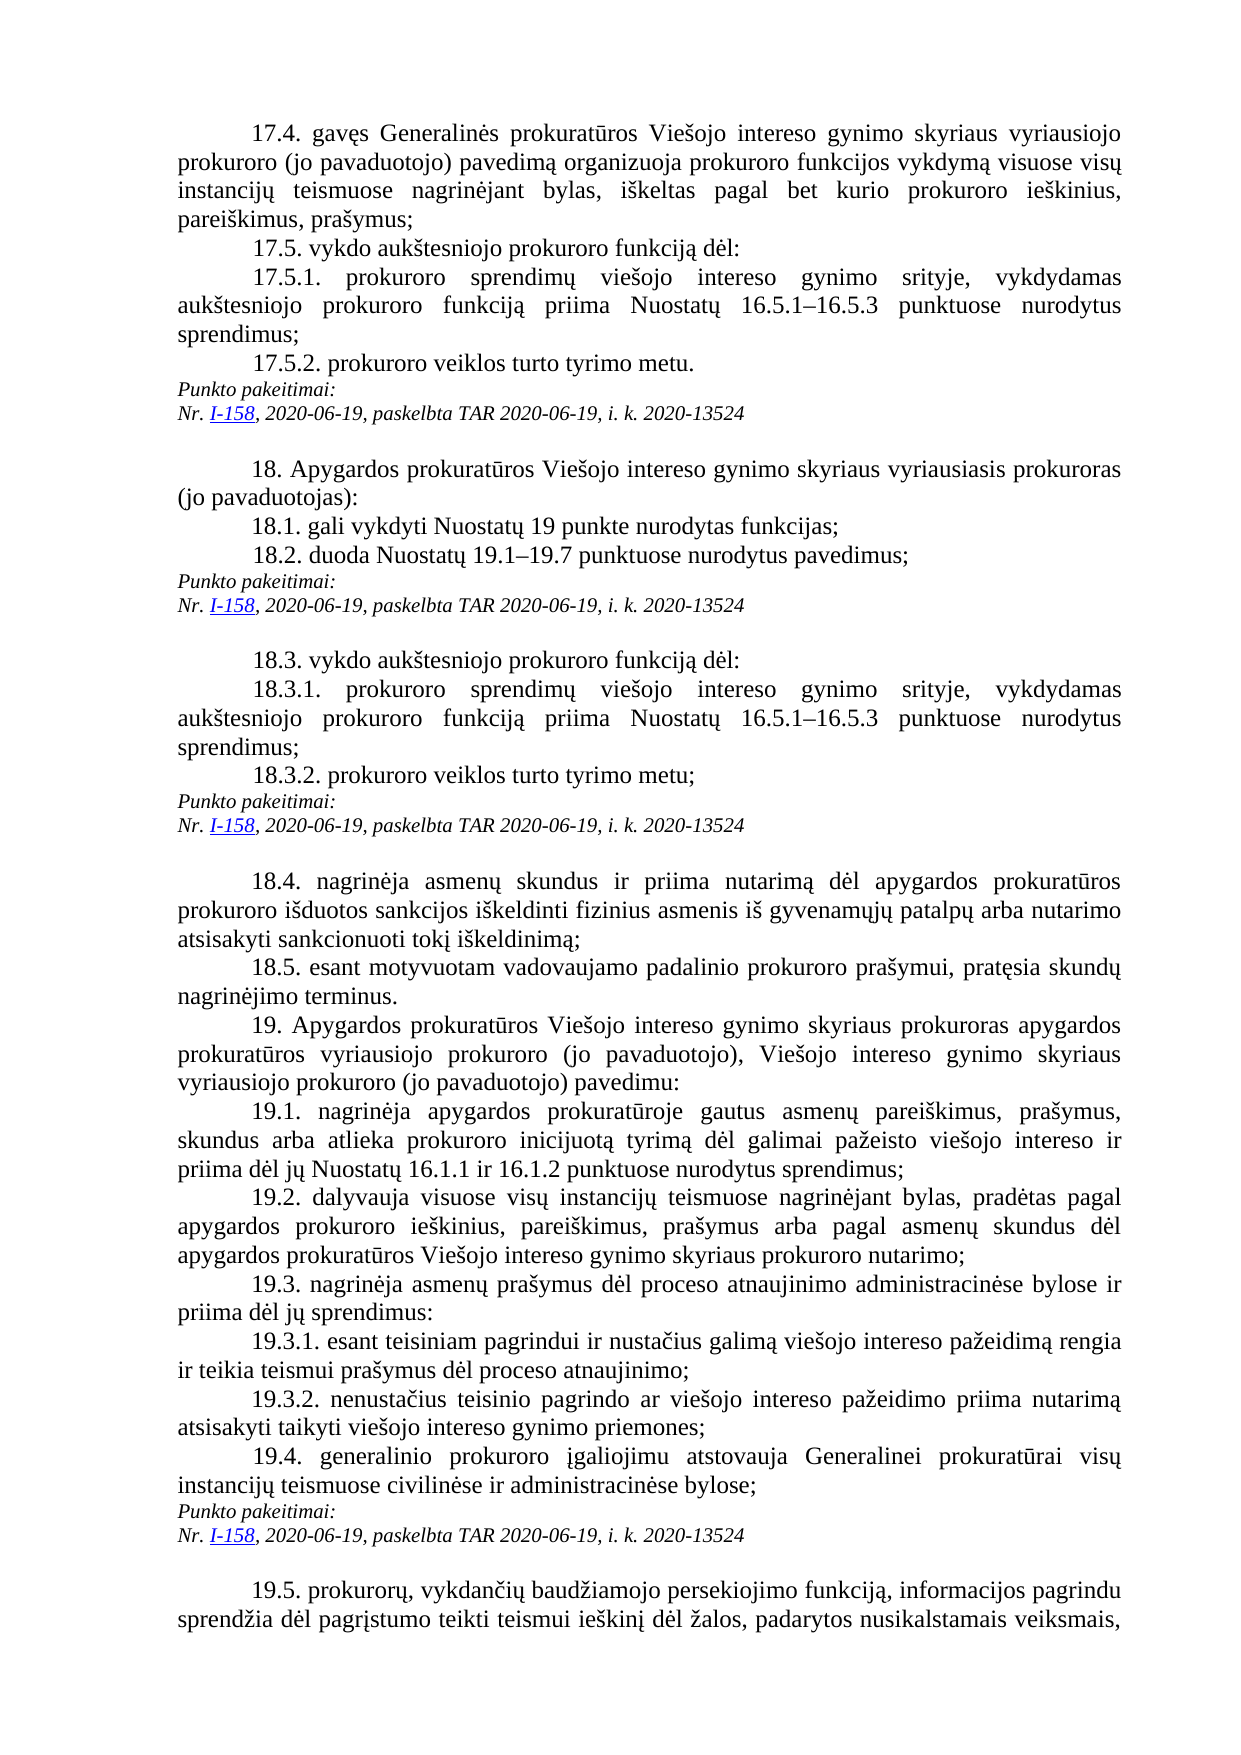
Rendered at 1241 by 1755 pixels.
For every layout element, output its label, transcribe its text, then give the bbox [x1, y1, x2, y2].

text Punkto pakeitimai: [177, 789, 1122, 813]
text 19.3.2. nenustačius teisinio pagrindo ar viešojo intereso pažeidimo priima nutarimą atsisakyti taikyti viešojo intereso gynimo priemones; [177, 1384, 1122, 1441]
text 18. Apygardos prokuratūros Viešojo intereso gynimo skyriaus vyriausiasis prokuroras (jo pavaduotojas): [177, 454, 1122, 511]
text 19.1. nagrinėja apygardos prokuratūroje gautus asmenų pareiškimus, prašymus, skundus arba atlieka prokuroro inicijuotą tyrimą dėl galimai pažeisto viešojo intereso ir priima dėl jų Nuostatų 16.1.1 ir 16.1.2 punktuose nurodytus sprendimus; [177, 1096, 1122, 1182]
text 19.2. dalyvauja visuose visų instancijų teismuose nagrinėjant bylas, pradėtas pagal apygardos prokuroro ieškinius, pareiškimus, prašymus arba pagal asmenų skundus dėl apygardos prokuratūros Viešojo intereso gynimo skyriaus prokuroro nutarimo; [177, 1182, 1122, 1269]
text Nr. I-158, 2020-06-19, paskelbta TAR 2020-06-19, i. k. 2020-13524 [177, 401, 1122, 425]
text 18.5. esant motyvuotam vadovaujamo padalinio prokuroro prašymui, pratęsia skundų nagrinėjimo terminus. [177, 952, 1122, 1010]
text 19.3. nagrinėja asmenų prašymus dėl proceso atnaujinimo administracinėse bylose ir priima dėl jų sprendimus: [177, 1269, 1122, 1326]
text Nr. I-158, 2020-06-19, paskelbta TAR 2020-06-19, i. k. 2020-13524 [177, 1523, 1122, 1547]
text 19. Apygardos prokuratūros Viešojo intereso gynimo skyriaus prokuroras apygardos prokuratūros vyriausiojo prokuroro (jo pavaduotojo), Viešojo intereso gynimo skyriaus vyriausiojo prokuroro (jo pavaduotojo) pavedimu: [177, 1010, 1122, 1096]
text 19.5. prokurorų, vykdančių baudžiamojo persekiojimo funkciją, informacijos pagrindu sprendžia dėl pagrįstumo teikti teismui ieškinį dėl žalos, padarytos nusikalstamais veiksmais, [177, 1576, 1122, 1633]
text 18.3. vykdo aukštesniojo prokuroro funkciją dėl: [177, 646, 1122, 674]
text Punkto pakeitimai: [177, 377, 1122, 401]
text 17.4. gavęs Generalinės prokuratūros Viešojo intereso gynimo skyriaus vyriausiojo prokuroro (jo pavaduotojo) pavedimą organizuoja prokuroro funkcijos vykdymą visuose visų instancijų teismuose nagrinėjant bylas, iškeltas pagal bet kurio prokuroro ieškinius, pareiškimus, prašymus; [177, 118, 1122, 233]
text Nr. I-158, 2020-06-19, paskelbta TAR 2020-06-19, i. k. 2020-13524 [177, 593, 1122, 617]
text 18.1. gali vykdyti Nuostatų 19 punkte nurodytas funkcijas; [177, 511, 1122, 540]
text Punkto pakeitimai: [177, 569, 1122, 593]
text Nr. I-158, 2020-06-19, paskelbta TAR 2020-06-19, i. k. 2020-13524 [177, 813, 1122, 837]
text Punkto pakeitimai: [177, 1499, 1122, 1523]
text 19.3.1. esant teisiniam pagrindui ir nustačius galimą viešojo intereso pažeidimą rengia ir teikia teismui prašymus dėl proceso atnaujinimo; [177, 1326, 1122, 1384]
text 17.5. vykdo aukštesniojo prokuroro funkciją dėl: [177, 233, 1122, 262]
text 18.3.2. prokuroro veiklos turto tyrimo metu; [177, 761, 1122, 789]
text 18.2. duoda Nuostatų 19.1–19.7 punktuose nurodytus pavedimus; [177, 540, 1122, 569]
text 17.5.2. prokuroro veiklos turto tyrimo metu. [177, 348, 1122, 377]
text 17.5.1. prokuroro sprendimų viešojo intereso gynimo srityje, vykdydamas aukštesniojo prokuroro funkciją priima Nuostatų 16.5.1–16.5.3 punktuose nurodytus sprendimus; [177, 262, 1122, 348]
text 18.3.1. prokuroro sprendimų viešojo intereso gynimo srityje, vykdydamas aukštesniojo prokuroro funkciją priima Nuostatų 16.5.1–16.5.3 punktuose nurodytus sprendimus; [177, 674, 1122, 761]
text 18.4. nagrinėja asmenų skundus ir priima nutarimą dėl apygardos prokuratūros prokuroro išduotos sankcijos iškeldinti fizinius asmenis iš gyvenamųjų patalpų arba nutarimo atsisakyti sankcionuoti tokį iškeldinimą; [177, 866, 1122, 952]
text 19.4. generalinio prokuroro įgaliojimu atstovauja Generalinei prokuratūrai visų instancijų teismuose civilinėse ir administracinėse bylose; [177, 1441, 1122, 1499]
